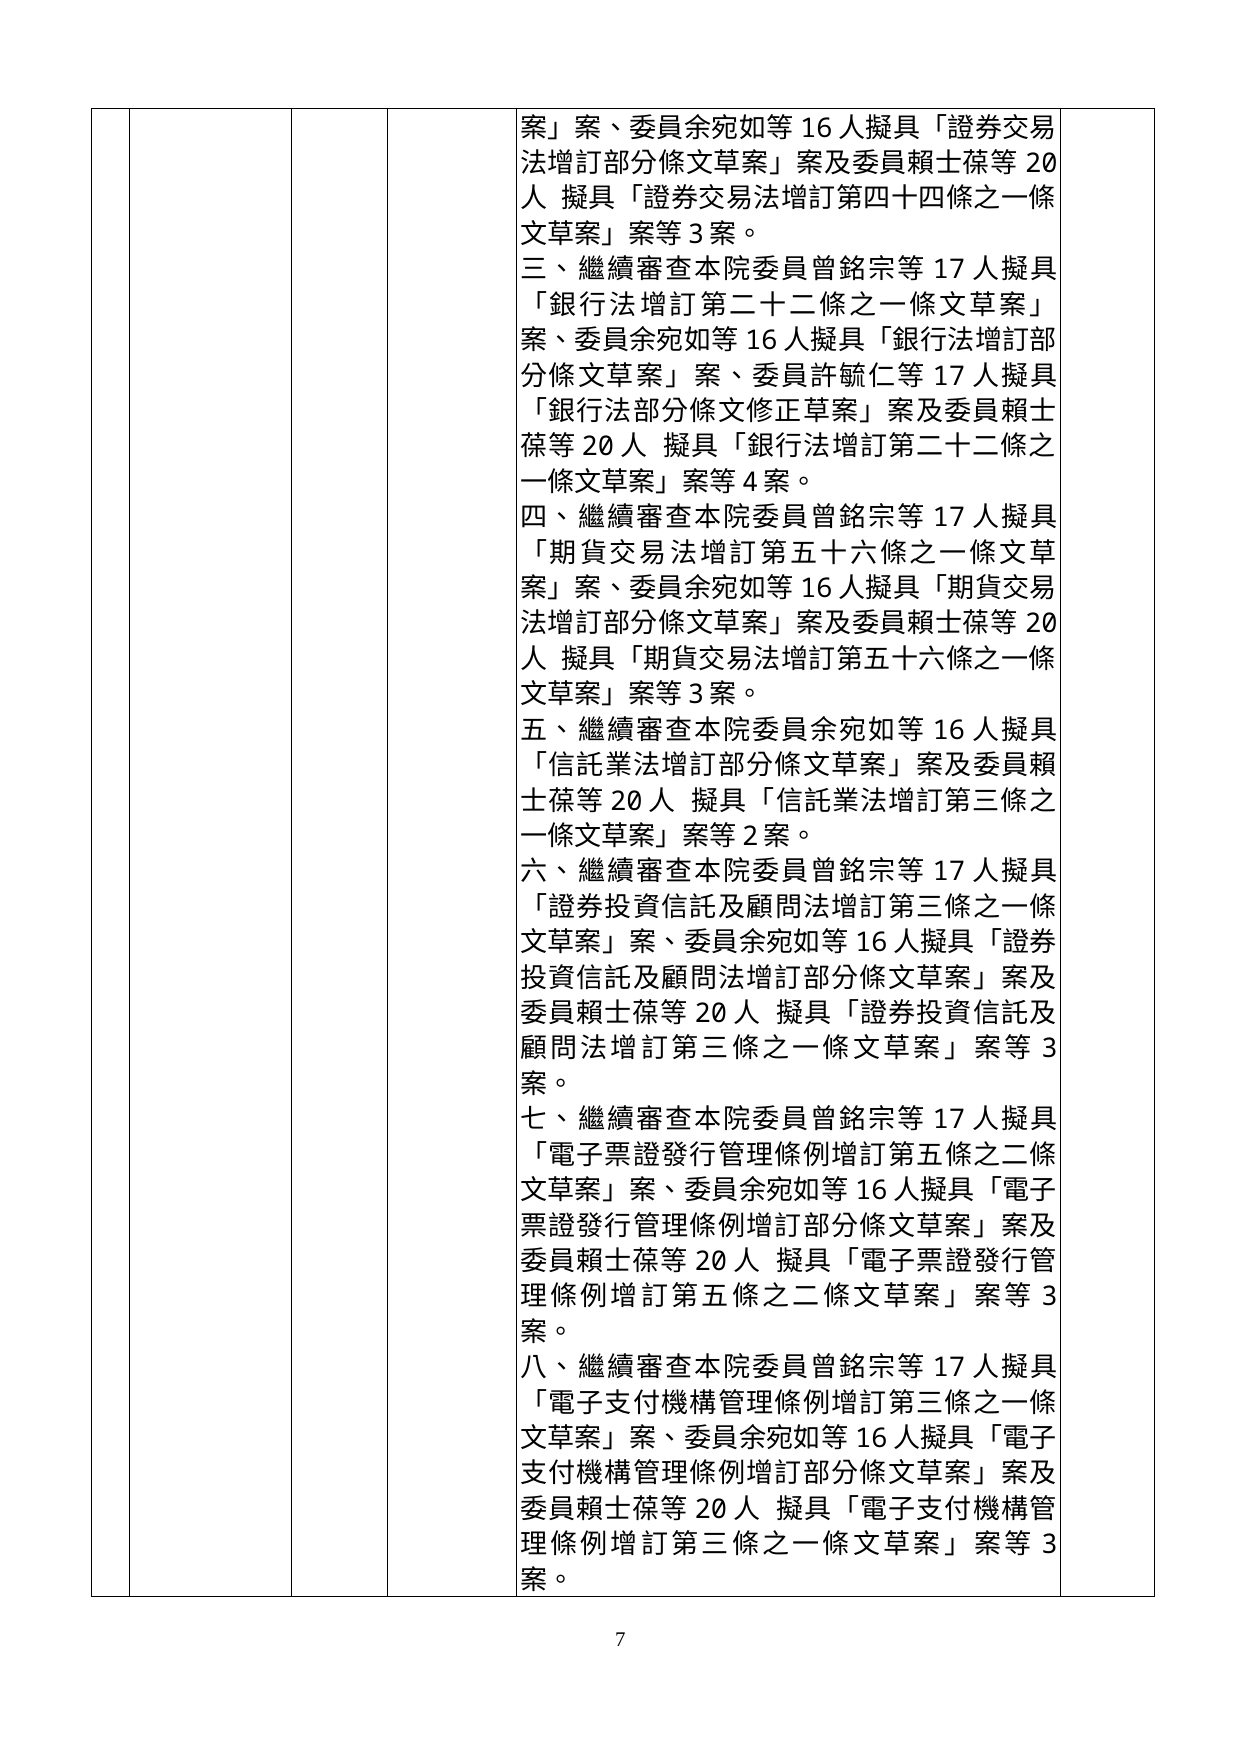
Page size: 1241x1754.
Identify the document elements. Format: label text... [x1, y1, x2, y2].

table_cell [1061, 109, 1154, 1596]
table_cell [92, 109, 129, 1596]
table_cell [388, 109, 516, 1596]
table_cell [130, 109, 291, 1596]
table_cell [292, 109, 387, 1596]
table_cell 案」案、委員余宛如等16人擬具「證券交易法增訂部分條文草案」案及委員賴士葆等20人 擬具「證券交易法增訂第四十四條之一條文草案」案等3案。 三、繼續審查本院委員曾銘宗等17人擬具「銀行法增訂第二十二條之一條文草案」案、委員余宛如等16人擬具「銀行法增訂部分條文草案」案、委員許毓仁等17人擬具「銀行法部分條文修正草案」案及委員賴士葆等20人 擬具「銀行法增訂第二十二條之一條文草案」案等4案。 四、繼續審查本院委員曾銘宗等17人擬具「期貨交易法增訂第五十六條之一條文草案」案、委員余宛如等16人擬具「期貨交易法增訂部分條文草案」案及委員賴士葆等20人 擬具「期貨交易法增訂第五十六條之一條文草案」案等3案。 五、繼續審查本院委員余宛如等16人擬具「信託業法增訂部分條文草案」案及委員賴士葆等20人 擬具「信託業法增訂第三條之一條文草案」案等2案。 六、繼續審查本院委員曾銘宗等17人擬具「證券投資信託及顧問法增訂第三條之一條文草案」案、委員余宛如等16人擬具「證券投資信託及顧問法增訂部分條文草案」案及委員賴士葆等20人 擬具「證券投資信託及顧問法增訂第三條之一條文草案」案等3案。 七、繼續審查本院委員曾銘宗等17人擬具「電子票證發行管理條例增訂第五條之二條文草案」案、委員余宛如等16人擬具「電子票證發行管理條例增訂部分條文草案」案及委員賴士葆等20人 擬具「電子票證發行管理條例增訂第五條之二條文草案」案等3案。 八、繼續審查本院委員曾銘宗等17人擬具「電子支付機構管理條例增訂第三條之一條文草案」案、委員余宛如等16人擬具「電子支付機構管理條例增訂部分條文草案」案及委員賴士葆等20人 擬具「電子支付機構管理條例增訂第三條之一條文草案」案等3案。 [517, 109, 1060, 1596]
